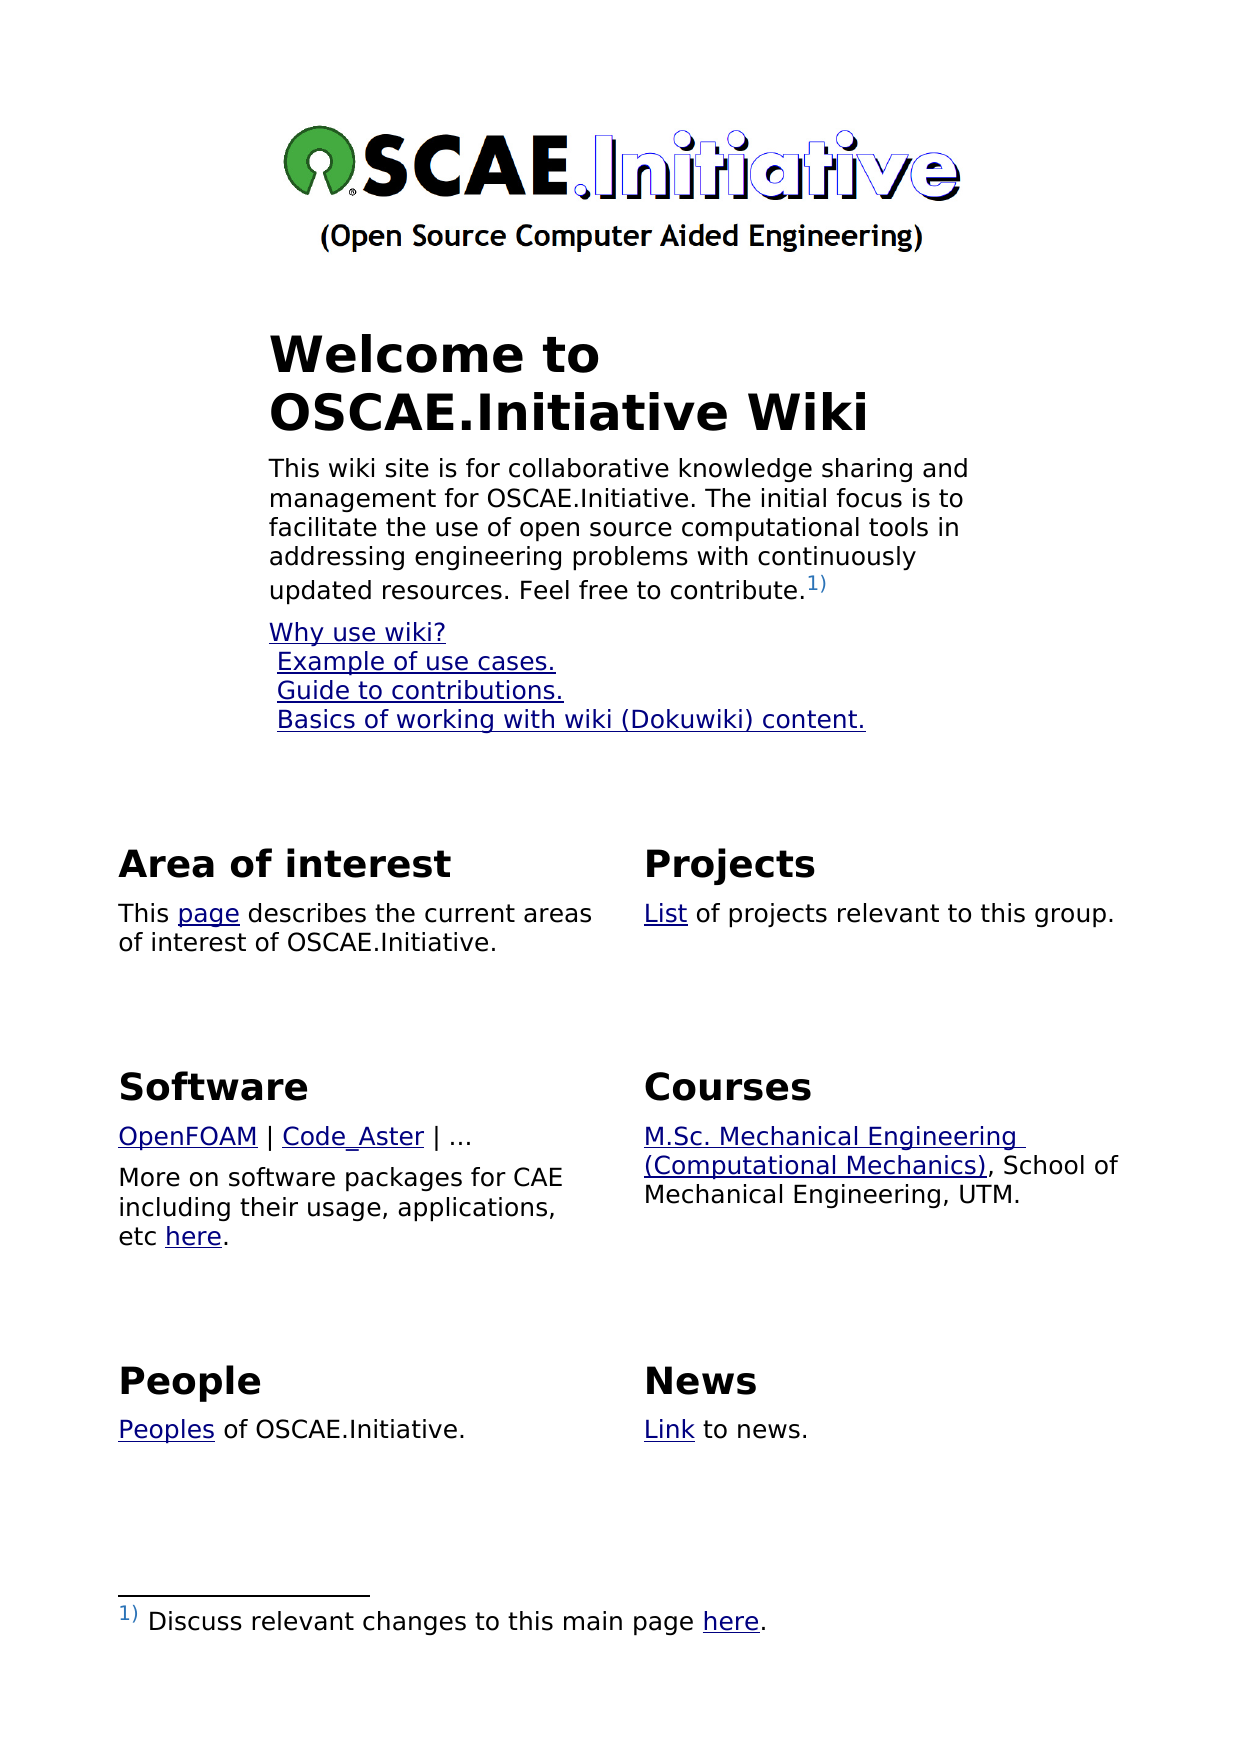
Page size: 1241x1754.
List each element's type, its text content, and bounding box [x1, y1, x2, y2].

table_header Welcome to OSCAE.Initiative Wiki This wiki site is for collaborative knowledge sharing and management for OSCAE.Initiative. The initial focus is to facilitate the use of open source computational tools in addressing engineering problems with continuously updated resources. Feel free to contribute. Why use wiki? Example of use cases. Guide to contributions. Basics of working with wiki (Dokuwiki) content. [269, 301, 971, 747]
table_header [118, 301, 269, 747]
table_header Projects List of projects relevant to this group. [620, 818, 1122, 970]
table_header People Peoples of OSCAE.Initiative. [118, 1334, 620, 1457]
table_header [971, 301, 1122, 747]
table_header Courses M.Sc. Mechanical Engineering (Computational Mechanics), School of Mechanical Engineering, UTM. [620, 1041, 1122, 1263]
table_header Area of interest This page describes the current areas of interest of OSCAE.Initiative. [118, 818, 620, 970]
table_header Software OpenFOAM | Code_Aster | ... More on software packages for CAE including their usage, applications, etc here. [118, 1041, 620, 1263]
table_header News Link to news. [620, 1334, 1122, 1457]
picture [229, 118, 1011, 259]
